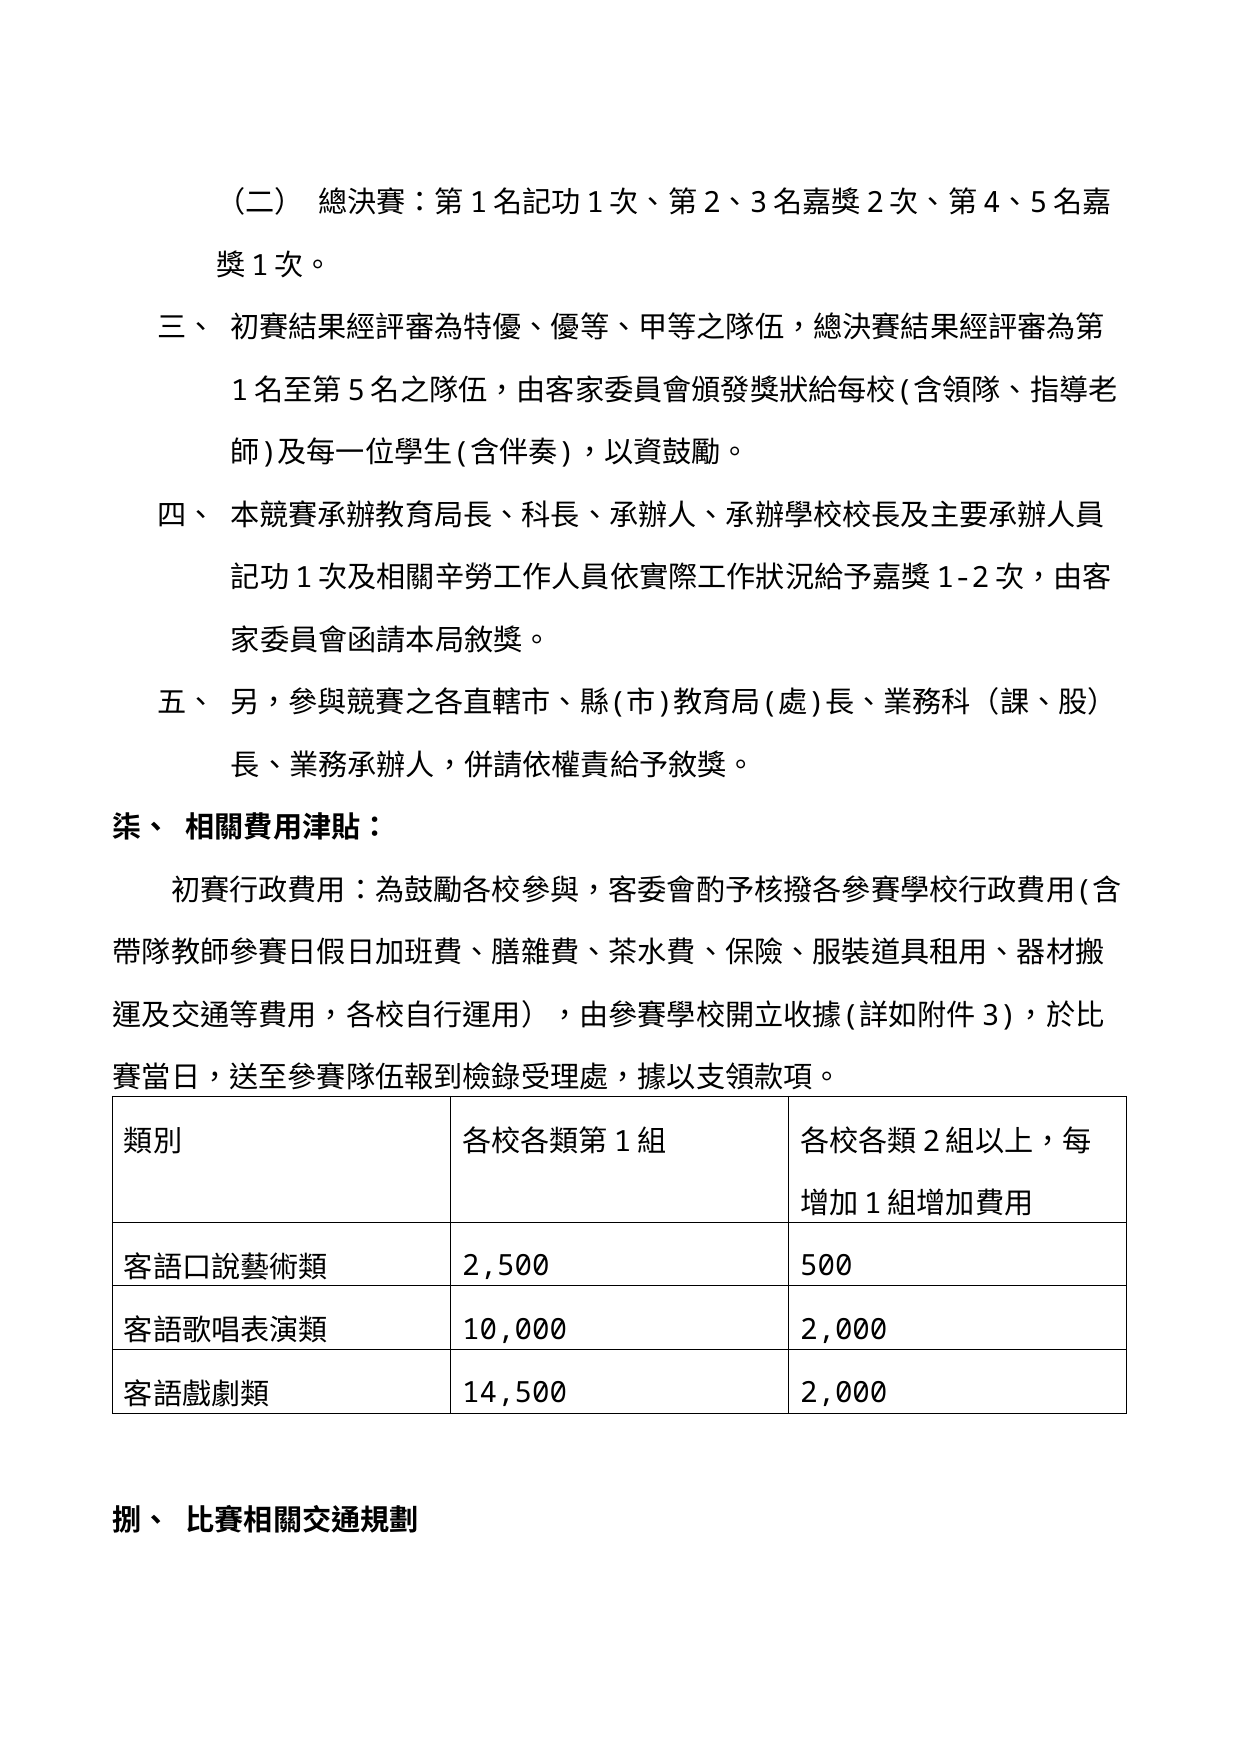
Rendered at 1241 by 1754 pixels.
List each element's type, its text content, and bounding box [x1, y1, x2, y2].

text 柒、 相關費用津貼： [112, 783, 1128, 846]
table_cell 2,000 [789, 1286, 1126, 1349]
text 初賽行政費用：為鼓勵各校參與，客委會酌予核撥各參賽學校行政費用(含帶隊教師參賽日假日加班費、膳雜費、茶水費、保險、服裝道具租用、器材搬運及交通等費用，各校自行運用），由參賽學校開立收據(詳如附件3)，於比賽當日，送至參賽隊伍報到檢錄受理處，據以支領款項。 [112, 846, 1128, 1096]
table_cell 10,000 [451, 1286, 788, 1349]
table_header 各校各類2組以上，每增加1組增加費用 [789, 1097, 1126, 1222]
table_cell 客語歌唱表演類 [113, 1286, 450, 1349]
text 三、 初賽結果經評審為特優、優等、甲等之隊伍，總決賽結果經評審為第1名至第5名之隊伍，由客家委員會頒發獎狀給每校(含領隊、指導老師)及每一位學生(含伴奏)，以資鼓勵。 [157, 283, 1128, 471]
table_cell 客語口說藝術類 [113, 1223, 450, 1285]
table_header 各校各類第1組 [451, 1097, 788, 1222]
table_cell 500 [789, 1223, 1126, 1285]
table_cell 2,500 [451, 1223, 788, 1285]
table_header 類別 [113, 1097, 450, 1222]
table_cell 14,500 [451, 1350, 788, 1412]
table_cell 客語戲劇類 [113, 1350, 450, 1412]
text 四、 本競賽承辦教育局長、科長、承辦人、承辦學校校長及主要承辦人員記功1次及相關辛勞工作人員依實際工作狀況給予嘉獎1-2次，由客家委員會函請本局敘獎。 [157, 471, 1128, 658]
text 捌、 比賽相關交通規劃 [112, 1476, 1128, 1538]
text （二） 總決賽：第1名記功1次、第2、3名嘉獎2次、第4、5名嘉獎1次。 [216, 158, 1128, 283]
text 五、 另，參與競賽之各直轄市、縣(市)教育局(處)長、業務科（課、股）長、業務承辦人，併請依權責給予敘獎。 [157, 658, 1128, 783]
table_cell 2,000 [789, 1350, 1126, 1412]
